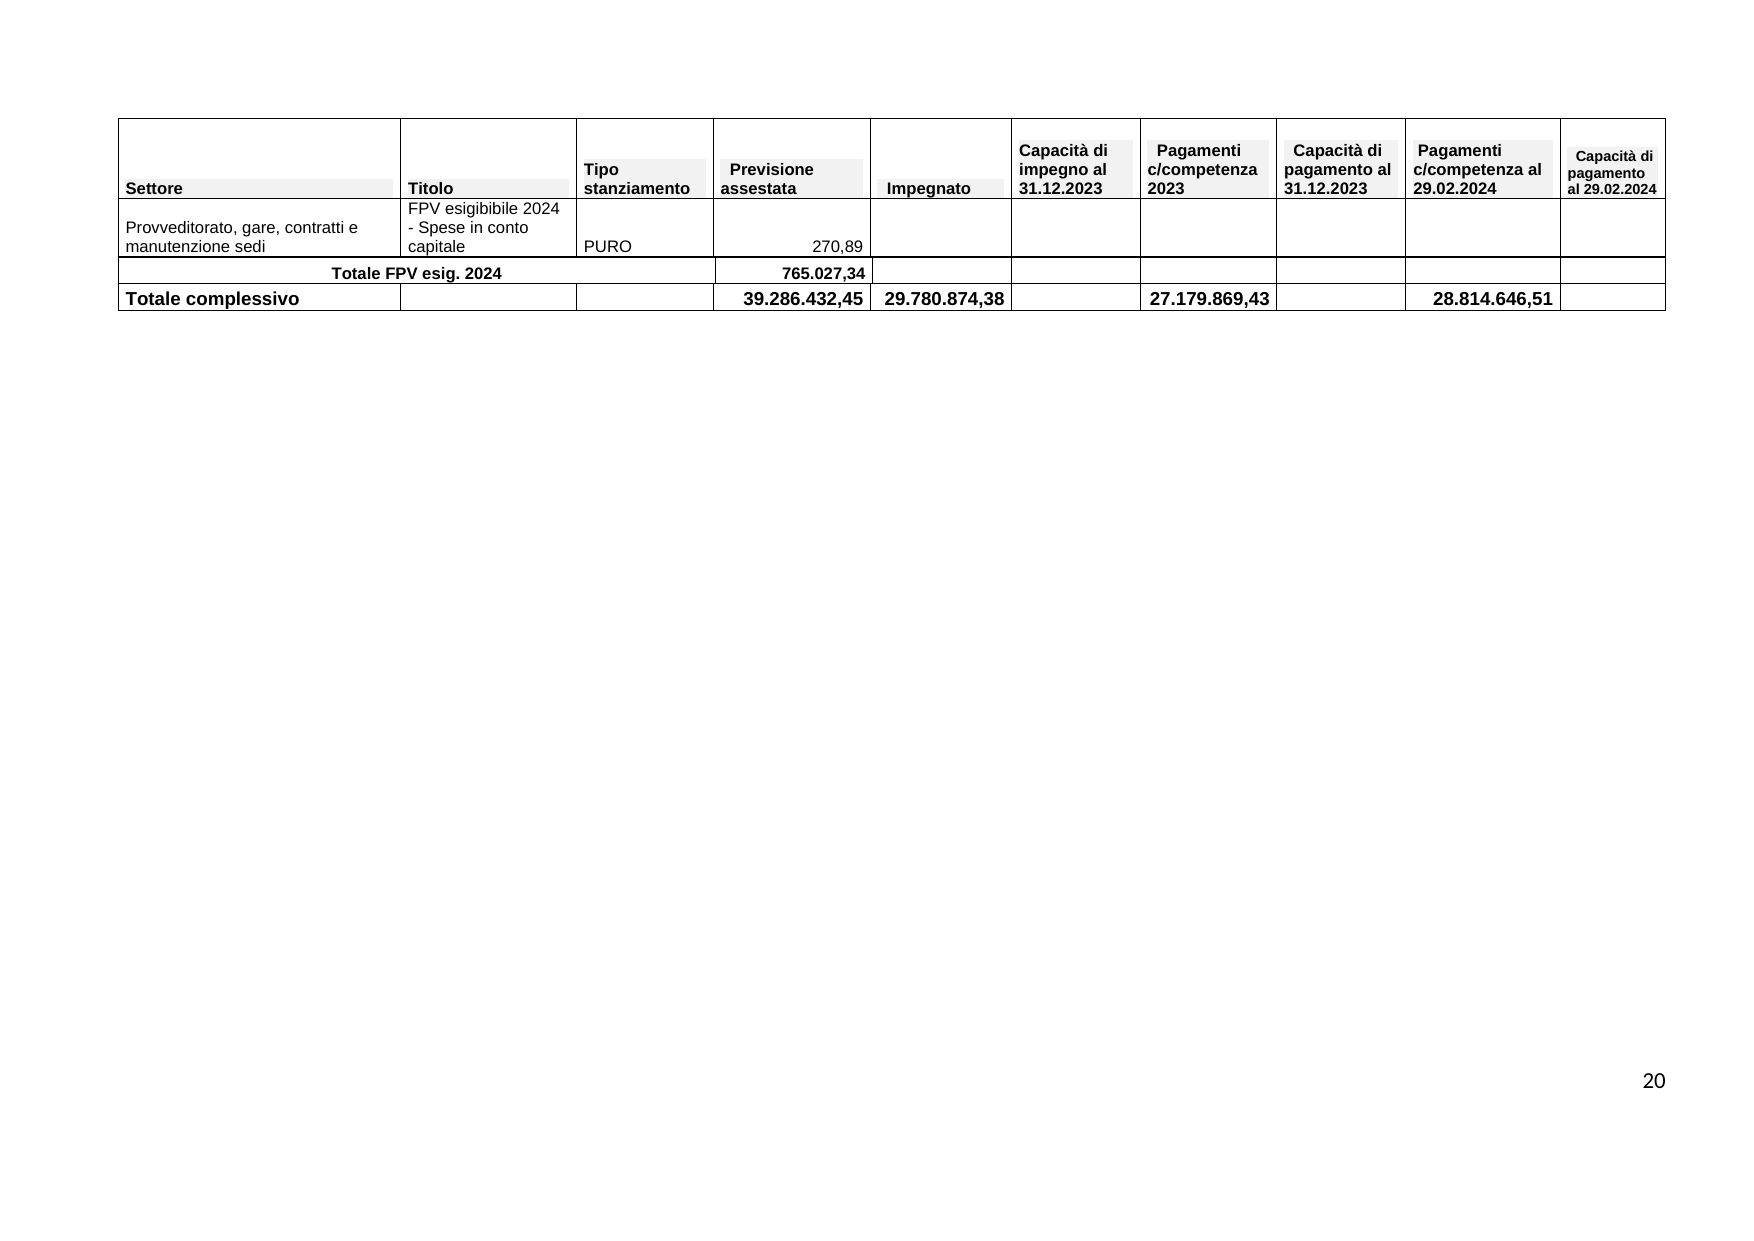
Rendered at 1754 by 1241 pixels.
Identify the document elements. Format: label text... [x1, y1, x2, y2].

table_cell PURO [577, 199, 713, 256]
table_header Tipo stanziamento [577, 119, 713, 198]
table_cell [1141, 199, 1276, 256]
table_cell [871, 199, 1011, 256]
table_cell [1141, 258, 1276, 283]
table_cell [1561, 258, 1665, 283]
table_cell Provveditorato, gare, contratti e manutenzione sedi [119, 199, 400, 256]
table_header Capacità di impegno al 31.12.2023 [1012, 119, 1140, 198]
table_cell [1277, 258, 1405, 283]
table_cell [1012, 199, 1140, 256]
table_cell [1277, 284, 1405, 309]
table_cell [401, 284, 576, 309]
table_header Pagamenti c/competenza 2023 [1141, 119, 1276, 198]
table_cell [873, 258, 1011, 283]
table_header Pagamenti c/competenza al 29.02.2024 [1406, 119, 1560, 198]
table_cell 39.286.432,45 [714, 284, 870, 309]
table_cell 29.780.874,38 [871, 284, 1011, 309]
table_cell [1561, 199, 1665, 256]
table_cell 765.027,34 [716, 258, 872, 283]
table_header Capacità di pagamento al 31.12.2023 [1277, 119, 1405, 198]
table_cell 27.179.869,43 [1141, 284, 1276, 309]
table_cell [1012, 258, 1140, 283]
table_cell 270,89 [714, 199, 870, 256]
table_cell [1012, 284, 1140, 309]
table_header Settore [119, 119, 400, 198]
table_cell [1406, 199, 1560, 256]
table_cell [1561, 284, 1665, 309]
table_cell Totale complessivo [119, 284, 400, 309]
table_header Previsione assestata [714, 119, 870, 198]
table_cell Totale FPV esig. 2024 [119, 258, 715, 283]
table_cell [1277, 199, 1405, 256]
table_cell FPV esigibibile 2024 - Spese in conto capitale [401, 199, 576, 256]
table_header Impegnato [871, 119, 1011, 198]
table_cell [1406, 258, 1560, 283]
table_header Capacità di pagamento al 29.02.2024 [1561, 119, 1665, 198]
table_header Titolo [401, 119, 576, 198]
table_cell 28.814.646,51 [1406, 284, 1560, 309]
table_cell [577, 284, 713, 309]
